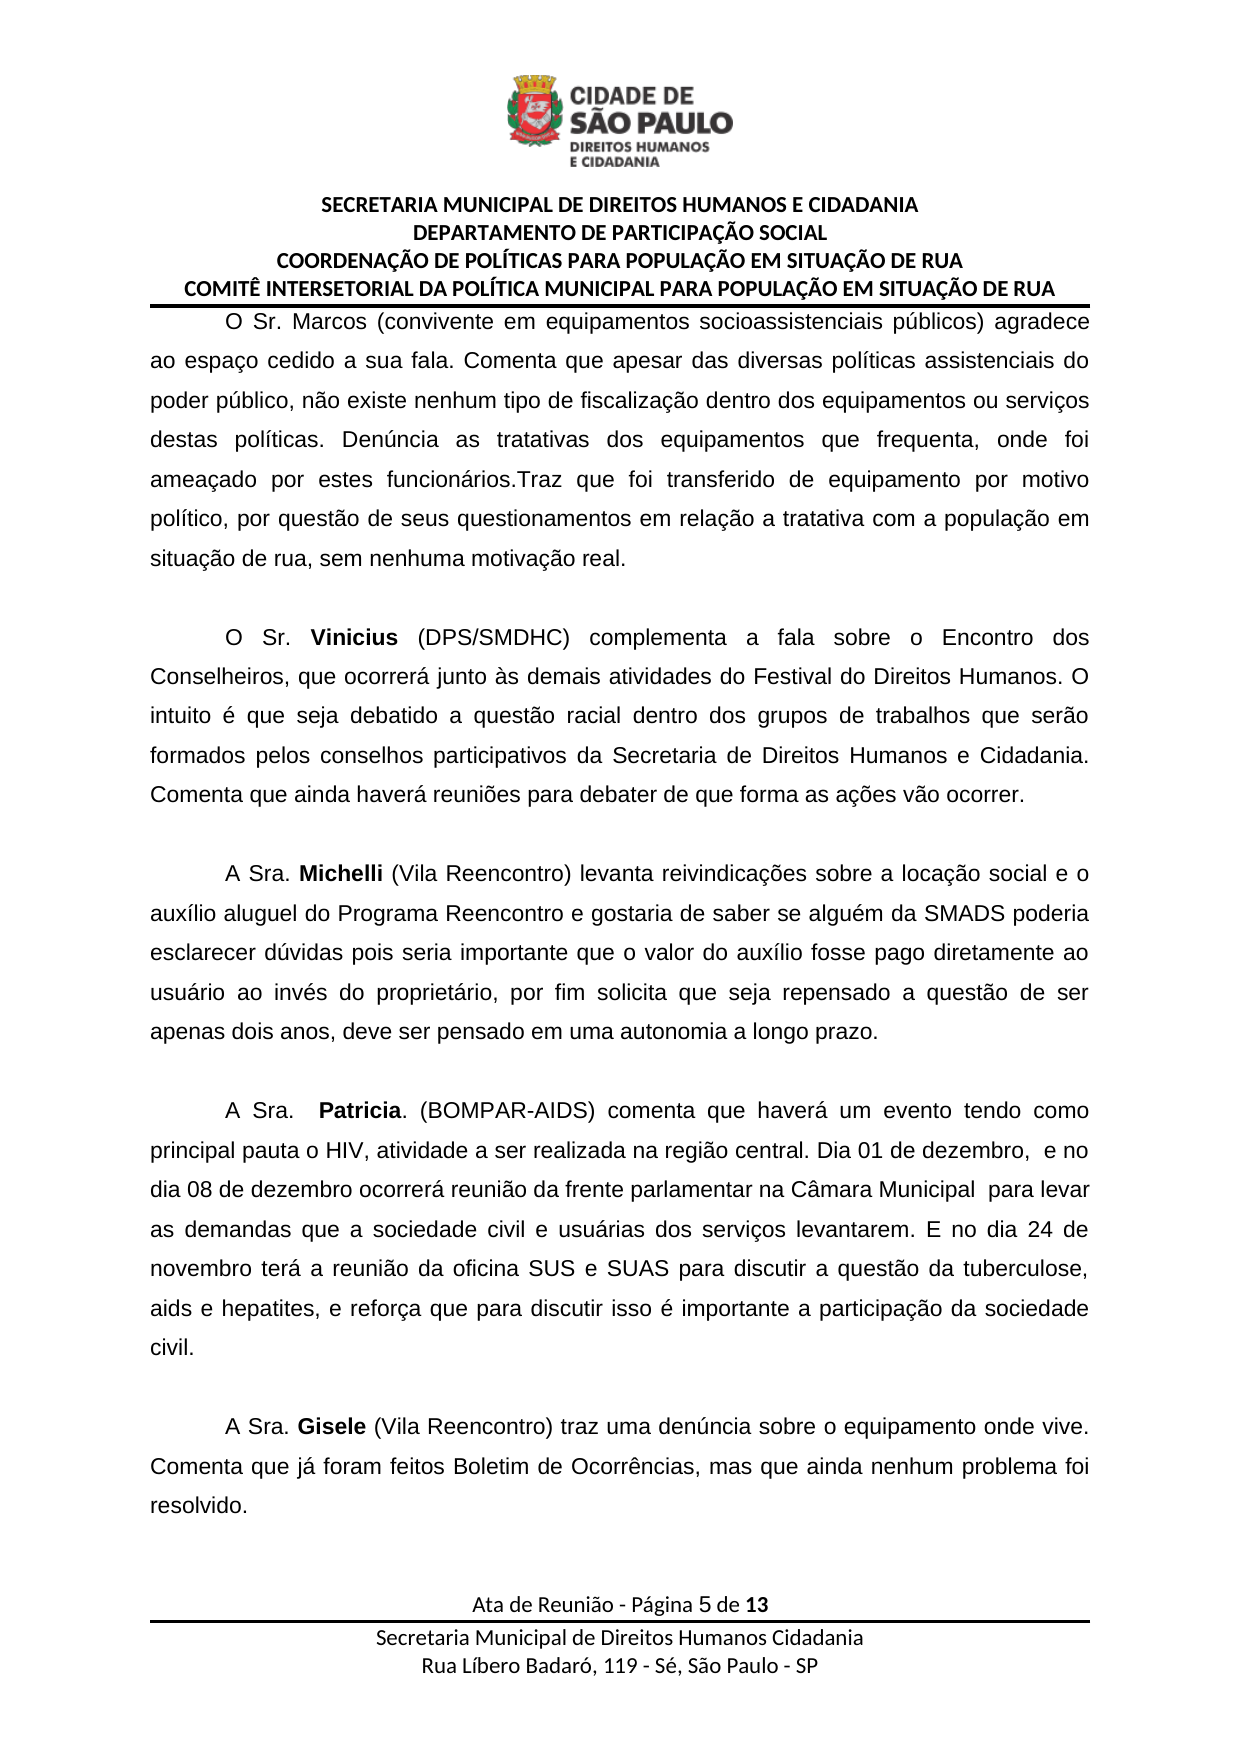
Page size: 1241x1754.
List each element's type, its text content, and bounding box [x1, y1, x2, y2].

text O Sr. Marcos (convivente em equipamentos socioassistenciais públicos) agradece ao espaço cedido a sua fala. Comenta que apesar das diversas políticas assistenciais do poder público, não existe nenhum tipo de fiscalização dentro dos equipamentos ou serviços destas políticas. Denúncia as tratativas dos equipamentos que frequenta, onde foi ameaçado por estes funcionários.Traz que foi transferido de equipamento por motivo político, por questão de seus questionamentos em relação a tratativa com a população em situação de rua, sem nenhuma motivação real. [150, 308, 1090, 571]
text A Sra. Patricia. (BOMPAR-AIDS) comenta que haverá um evento tendo como principal pauta o HIV, atividade a ser realizada na região central. Dia 01 de dezembro, e no dia 08 de dezembro ocorrerá reunião da frente parlamentar na Câmara Municipal para levar as demandas que a sociedade civil e usuárias dos serviços levantarem. E no dia 24 de novembro terá a reunião da oficina SUS e SUAS para discutir a questão da tuberculose, aids e hepatites, e reforça que para discutir isso é importante a participação da sociedade civil. [150, 1097, 1090, 1361]
text A Sra. Michelli (Vila Reencontro) levanta reivindicações sobre a locação social e o auxílio aluguel do Programa Reencontro e gostaria de saber se alguém da SMADS poderia esclarecer dúvidas pois seria importante que o valor do auxílio fosse pago diretamente ao usuário ao invés do proprietário, por fim solicita que seja repensado a questão de ser apenas dois anos, deve ser pensado em uma autonomia a longo prazo. [150, 860, 1090, 1045]
text A Sra. Gisele (Vila Reencontro) traz uma denúncia sobre o equipamento onde vive. Comenta que já foram feitos Boletim de Ocorrências, mas que ainda nenhum problema foi resolvido. [150, 1413, 1090, 1518]
text O Sr. Vinicius (DPS/SMDHC) complementa a fala sobre o Encontro dos Conselheiros, que ocorrerá junto às demais atividades do Festival do Direitos Humanos. O intuito é que seja debatido a questão racial dentro dos grupos de trabalhos que serão formados pelos conselhos participativos da Secretaria de Direitos Humanos e Cidadania. Comenta que ainda haverá reuniões para debater de que forma as ações vão ocorrer. [150, 623, 1090, 808]
picture [507, 75, 733, 167]
